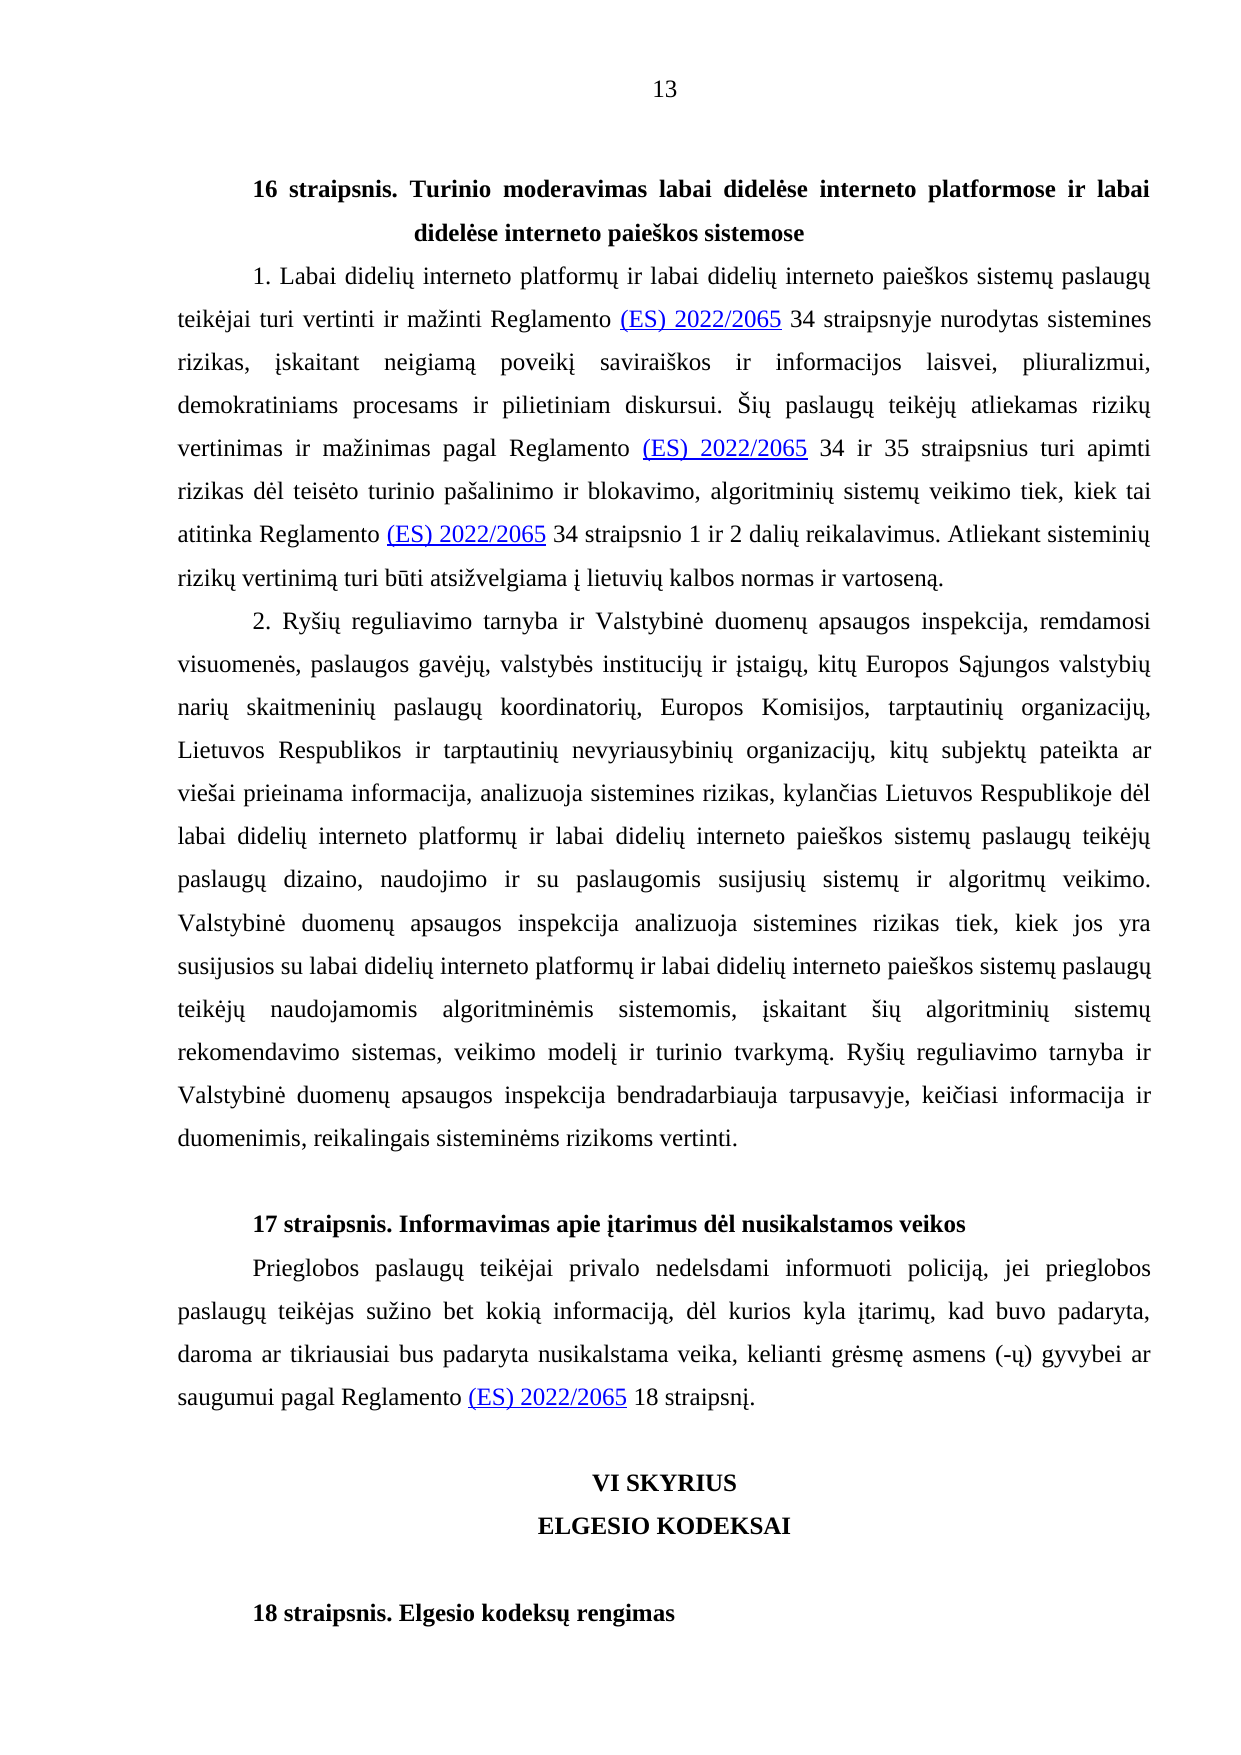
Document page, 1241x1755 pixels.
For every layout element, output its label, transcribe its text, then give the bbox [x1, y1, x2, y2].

text 17 straipsnis. Informavimas apie įtarimus dėl nusikalstamos veikos [177, 1209, 1152, 1238]
text 1. Labai didelių interneto platformų ir labai didelių interneto paieškos sistemų paslaugų teikėjai turi vertinti ir mažinti Reglamento (ES) 2022/2065 34 straipsnyje nurodytas sistemines rizikas, įskaitant neigiamą poveikį saviraiškos ir informacijos laisvei, pliuralizmui, demokratiniams procesams ir pilietiniam diskursui. Šių paslaugų teikėjų atliekamas rizikų vertinimas ir mažinimas pagal Reglamento (ES) 2022/2065 34 ir 35 straipsnius turi apimti rizikas dėl teisėto turinio pašalinimo ir blokavimo, algoritminių sistemų veikimo tiek, kiek tai atitinka Reglamento (ES) 2022/2065 34 straipsnio 1 ir 2 dalių reikalavimus. Atliekant sisteminių rizikų vertinimą turi būti atsižvelgiama į lietuvių kalbos normas ir vartoseną. [177, 261, 1152, 591]
text 16 straipsnis. Turinio moderavimas labai didelėse interneto platformose ir labai didelėse interneto paieškos sistemose [252, 174, 1152, 246]
text 2. Ryšių reguliavimo tarnyba ir Valstybinė duomenų apsaugos inspekcija, remdamosi visuomenės, paslaugos gavėjų, valstybės institucijų ir įstaigų, kitų Europos Sąjungos valstybių narių skaitmeninių paslaugų koordinatorių, Europos Komisijos, tarptautinių organizacijų, Lietuvos Respublikos ir tarptautinių nevyriausybinių organizacijų, kitų subjektų pateikta ar viešai prieinama informacija, analizuoja sistemines rizikas, kylančias Lietuvos Respublikoje dėl labai didelių interneto platformų ir labai didelių interneto paieškos sistemų paslaugų teikėjų paslaugų dizaino, naudojimo ir su paslaugomis susijusių sistemų ir algoritmų veikimo. Valstybinė duomenų apsaugos inspekcija analizuoja sistemines rizikas tiek, kiek jos yra susijusios su labai didelių interneto platformų ir labai didelių interneto paieškos sistemų paslaugų teikėjų naudojamomis algoritminėmis sistemomis, įskaitant šių algoritminių sistemų rekomendavimo sistemas, veikimo modelį ir turinio tvarkymą. Ryšių reguliavimo tarnyba ir Valstybinė duomenų apsaugos inspekcija bendradarbiauja tarpusavyje, keičiasi informacija ir duomenimis, reikalingais sisteminėms rizikoms vertinti. [177, 606, 1152, 1152]
text 18 straipsnis. Elgesio kodeksų rengimas [177, 1598, 1152, 1626]
text VI SKYRIUS [177, 1468, 1152, 1497]
text ELGESIO KODEKSAI [177, 1511, 1152, 1540]
text Prieglobos paslaugų teikėjai privalo nedelsdami informuoti policiją, jei prieglobos paslaugų teikėjas sužino bet kokią informaciją, dėl kurios kyla įtarimų, kad buvo padaryta, daroma ar tikriausiai bus padaryta nusikalstama veika, kelianti grėsmę asmens (-ų) gyvybei ar saugumui pagal Reglamento (ES) 2022/2065 18 straipsnį. [177, 1253, 1152, 1411]
